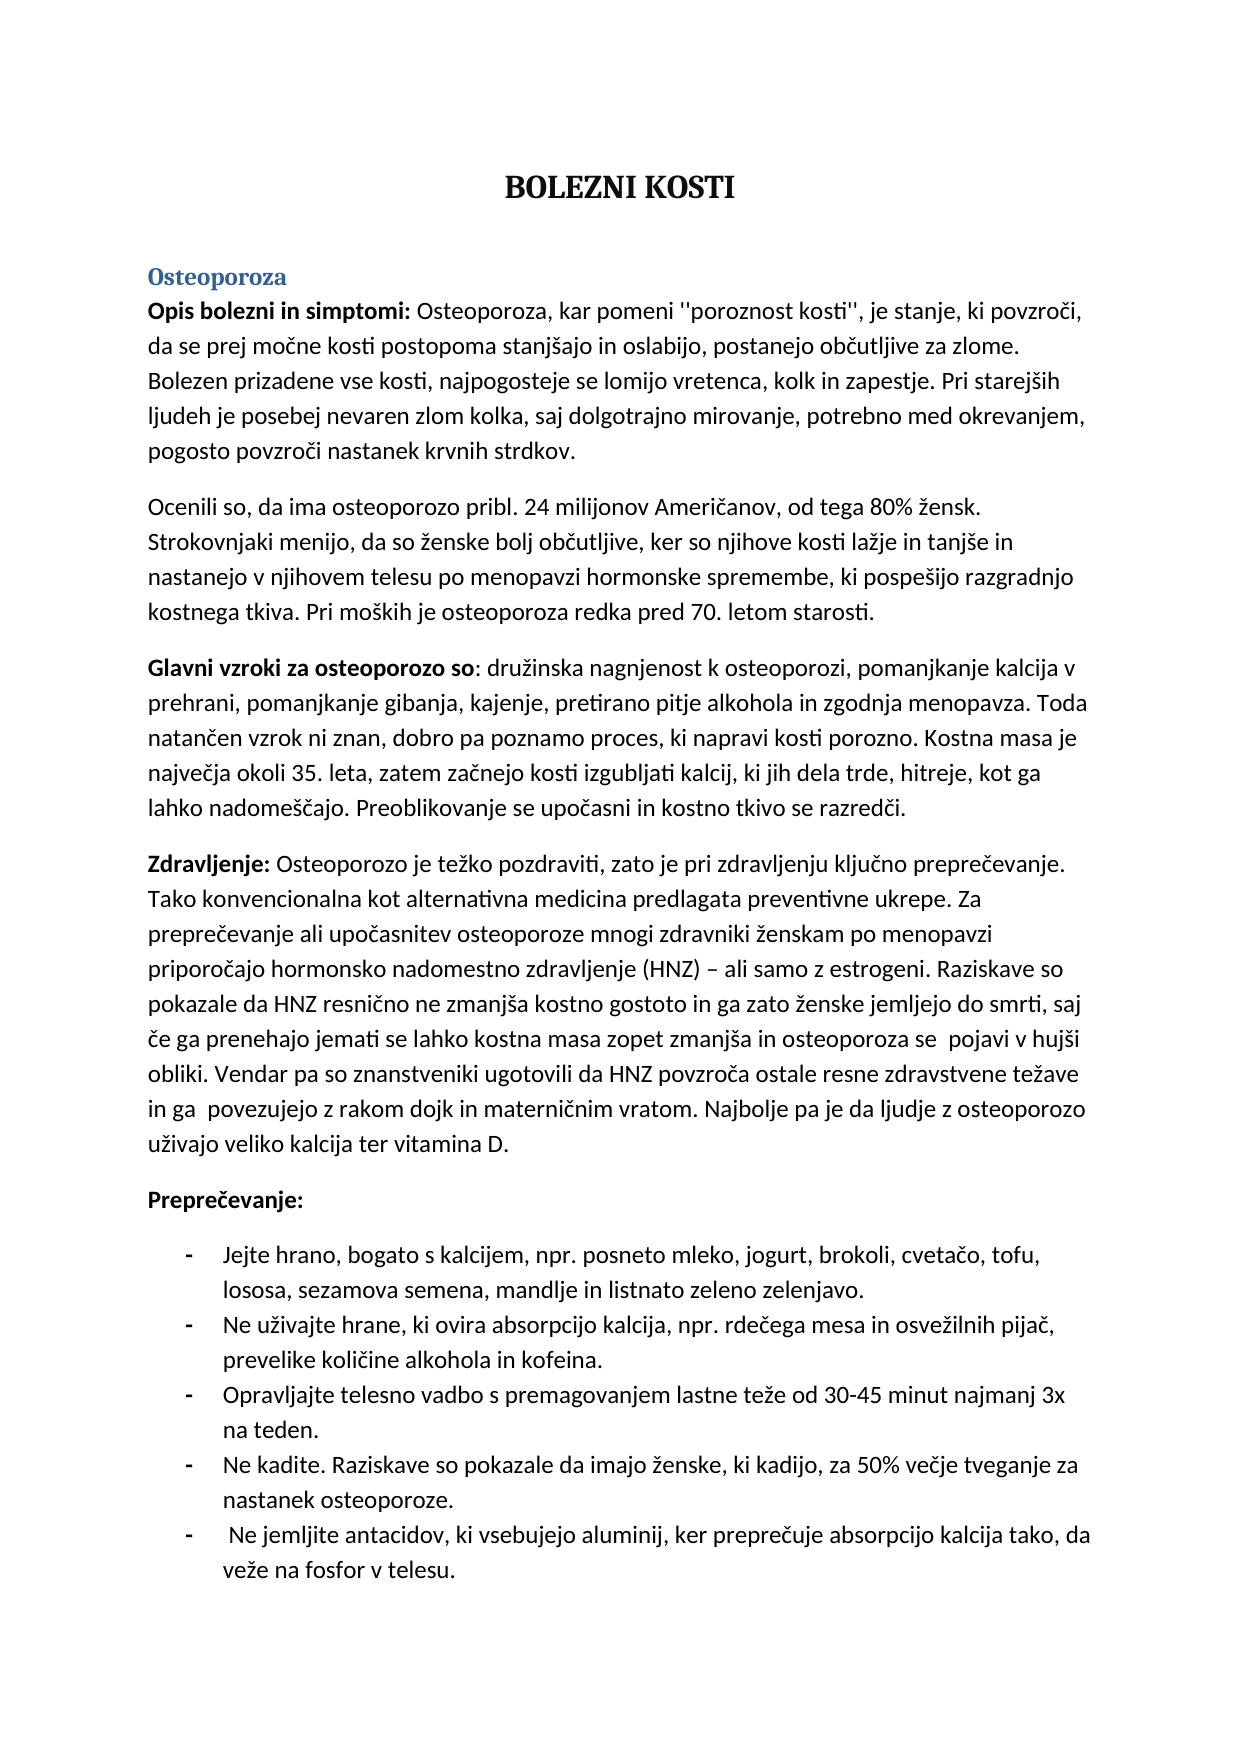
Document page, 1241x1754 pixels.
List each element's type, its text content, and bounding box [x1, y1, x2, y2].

text Glavni vzroki za osteoporozo so: družinska nagnjenost k osteoporozi, pomanjkanje kalcija v prehrani, pomanjkanje gibanja, kajenje, pretirano pitje alkohola in zgodnja menopavza. Toda natančen vzrok ni znan, dobro pa poznamo proces, ki napravi kosti porozno. Kostna masa je največja okoli 35. leta, zatem začnejo kosti izgubljati kalcij, ki jih dela trde, hitreje, kot ga lahko nadomeščajo. Preoblikovanje se upočasni in kostno tkivo se razredči. [148, 652, 1093, 823]
subtitle Bolezni kosti [148, 168, 1093, 207]
text Opis bolezni in simptomi: Osteoporoza, kar pomeni ''poroznost kosti'', je stanje, ki povzroči, da se prej močne kosti postopoma stanjšajo in oslabijo, postanejo občutljive za zlome. Bolezen prizadene vse kosti, najpogosteje se lomijo vretenca, kolk in zapestje. Pri starejših ljudeh je posebej nevaren zlom kolka, saj dolgotrajno mirovanje, potrebno med okrevanjem, pogosto povzroči nastanek krvnih strdkov. [148, 296, 1093, 466]
list Ne uživajte hrane, ki ovira absorpcijo kalcija, npr. rdečega mesa in osvežilnih pijač, prevelike količine alkohola in kofeina. [185, 1310, 1093, 1375]
list Opravljajte telesno vadbo s premagovanjem lastne teže od 30-45 minut najmanj 3x na teden. [185, 1380, 1093, 1445]
list Ne jemljite antacidov, ki vsebujejo aluminij, ker preprečuje absorpcijo kalcija tako, da veže na fosfor v telesu. [185, 1520, 1093, 1585]
text Ocenili so, da ima osteoporozo pribl. 24 milijonov Američanov, od tega 80% žensk. Strokovnjaki menijo, da so ženske bolj občutljive, ker so njihove kosti lažje in tanjše in nastanejo v njihovem telesu po menopavzi hormonske spremembe, ki pospešijo razgradnjo kostnega tkiva. Pri moških je osteoporoza redka pred 70. letom starosti. [148, 491, 1093, 627]
text Preprečevanje: [148, 1184, 1093, 1214]
text Zdravljenje: Osteoporozo je težko pozdraviti, zato je pri zdravljenju ključno preprečevanje. Tako konvencionalna kot alternativna medicina predlagata preventivne ukrepe. Za preprečevanje ali upočasnitev osteoporoze mnogi zdravniki ženskam po menopavzi priporočajo hormonsko nadomestno zdravljenje (HNZ) – ali samo z estrogeni. Raziskave so pokazale da HNZ resnično ne zmanjša kostno gostoto in ga zato ženske jemljejo do smrti, saj če ga prenehajo jemati se lahko kostna masa zopet zmanjša in osteoporoza se pojavi v hujši obliki. Vendar pa so znanstveniki ugotovili da HNZ povzroča ostale resne zdravstvene težave in ga povezujejo z rakom dojk in materničnim vratom. Najbolje pa je da ljudje z osteoporozo uživajo veliko kalcija ter vitamina D. [148, 848, 1093, 1158]
list Jejte hrano, bogato s kalcijem, npr. posneto mleko, jogurt, brokoli, cvetačo, tofu, lososa, sezamova semena, mandlje in listnato zeleno zelenjavo. [185, 1240, 1093, 1305]
subtitle Osteoporoza [148, 262, 1093, 291]
list Ne kadite. Raziskave so pokazale da imajo ženske, ki kadijo, za 50% večje tveganje za nastanek osteoporoze. [185, 1450, 1093, 1515]
